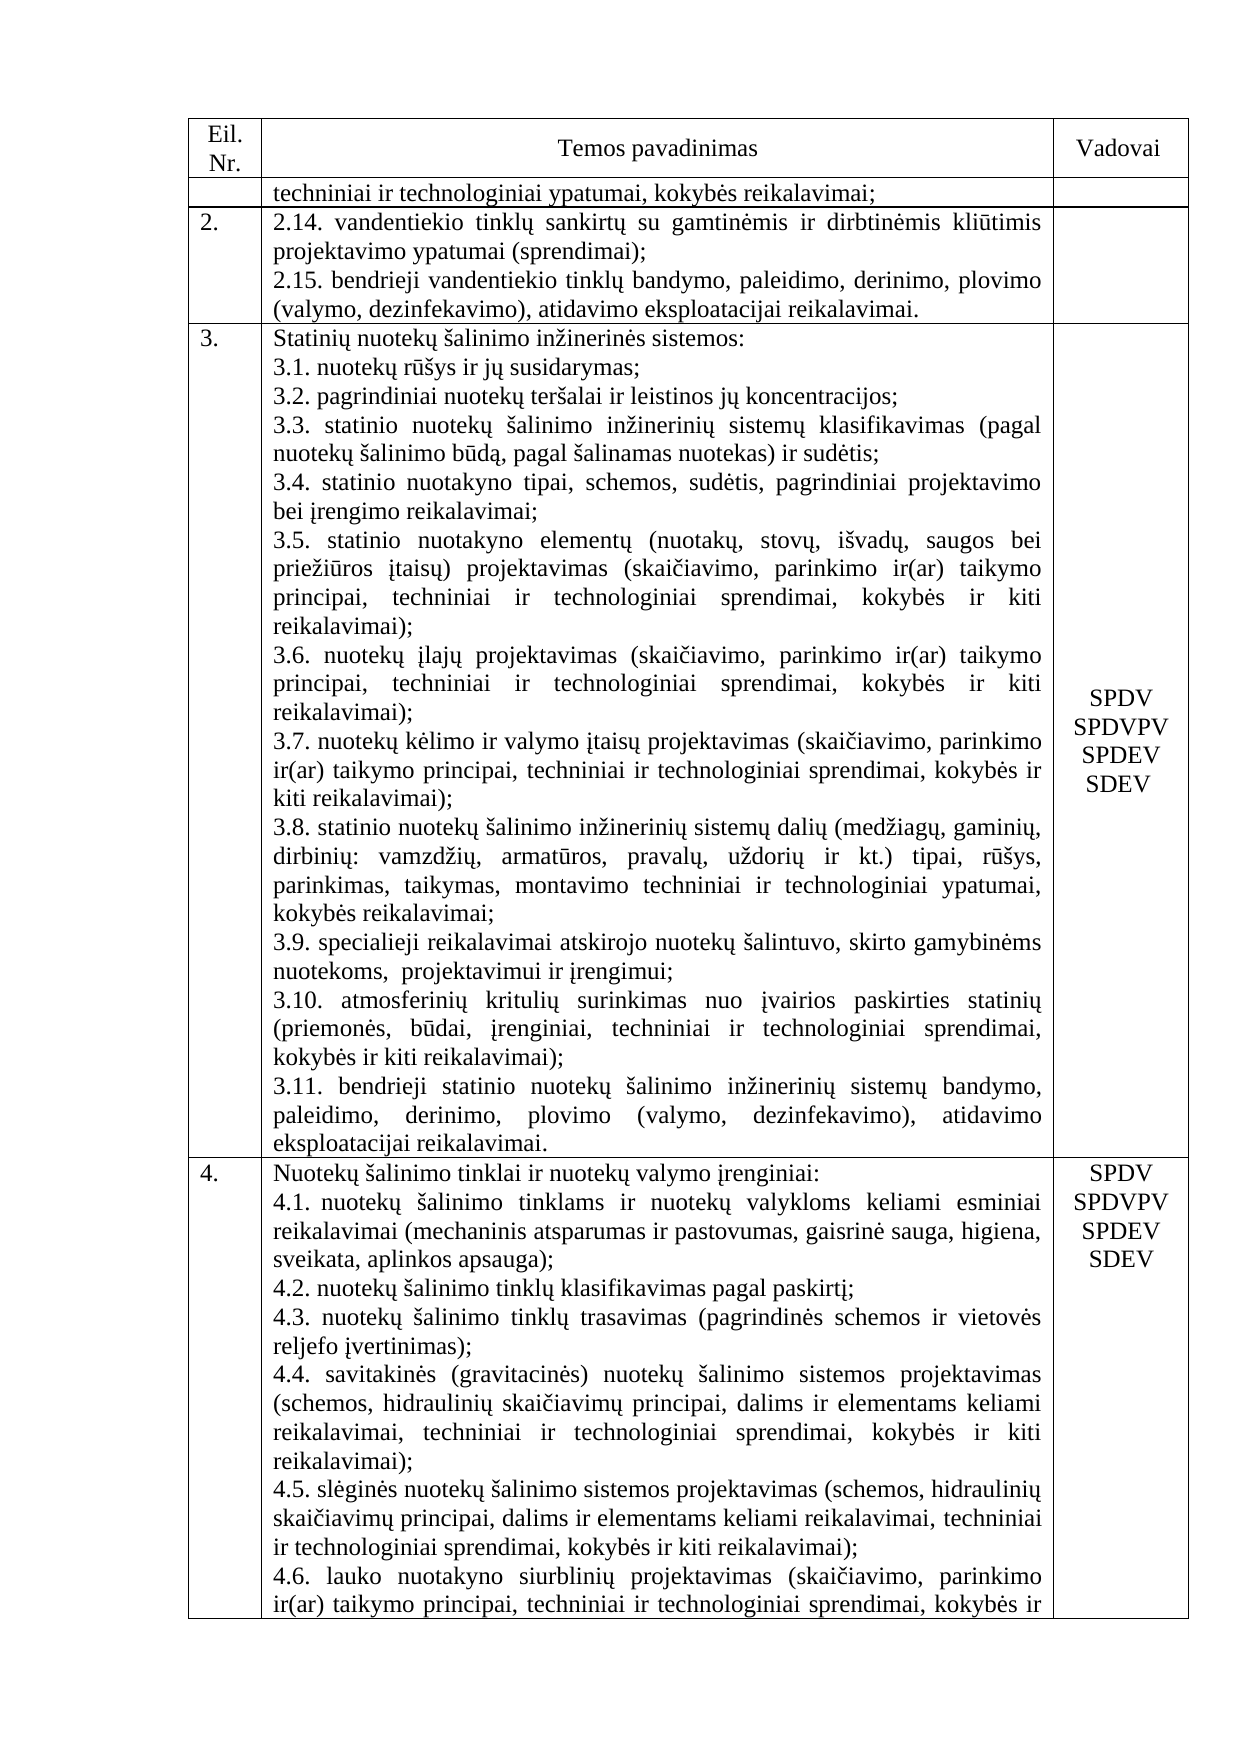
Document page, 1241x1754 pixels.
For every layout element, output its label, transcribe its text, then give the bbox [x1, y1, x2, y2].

table_cell SPDV SPDVPV SPDEV SDEV [1054, 324, 1188, 1157]
table_header Vadovai [1054, 119, 1188, 177]
table_cell 3. [189, 324, 261, 1157]
table_cell SPDV SPDVPV SPDEV SDEV [1054, 1158, 1188, 1618]
table_cell Statinių nuotekų šalinimo inžinerinės sistemos: 3.1. nuotekų rūšys ir jų susidarymas; 3.2. pagrindiniai nuotekų teršalai ir leistinos jų koncentracijos; 3.3. statinio nuotekų šalinimo inžinerinių sistemų klasifikavimas (pagal nuotekų šalinimo būdą, pagal šalinamas nuotekas) ir sudėtis; 3.4. statinio nuotakyno tipai, schemos, sudėtis, pagrindiniai projektavimo bei įrengimo reikalavimai; 3.5. statinio nuotakyno elementų (nuotakų, stovų, išvadų, saugos bei priežiūros įtaisų) projektavimas (skaičiavimo, parinkimo ir(ar) taikymo principai, techniniai ir technologiniai sprendimai, kokybės ir kiti reikalavimai); 3.6. nuotekų įlajų projektavimas (skaičiavimo, parinkimo ir(ar) taikymo principai, techniniai ir technologiniai sprendimai, kokybės ir kiti reikalavimai); 3.7. nuotekų kėlimo ir valymo įtaisų projektavimas (skaičiavimo, parinkimo ir(ar) taikymo principai, techniniai ir technologiniai sprendimai, kokybės ir kiti reikalavimai); 3.8. statinio nuotekų šalinimo inžinerinių sistemų dalių (medžiagų, gaminių, dirbinių: vamzdžių, armatūros, pravalų, uždorių ir kt.) tipai, rūšys, parinkimas, taikymas, montavimo techniniai ir technologiniai ypatumai, kokybės reikalavimai; 3.9. specialieji reikalavimai atskirojo nuotekų šalintuvo, skirto gamybinėms nuotekoms, projektavimui ir įrengimui; 3.10. atmosferinių kritulių surinkimas nuo įvairios paskirties statinių (priemonės, būdai, įrenginiai, techniniai ir technologiniai sprendimai, kokybės ir kiti reikalavimai); 3.11. bendrieji statinio nuotekų šalinimo inžinerinių sistemų bandymo, paleidimo, derinimo, plovimo (valymo, dezinfekavimo), atidavimo eksploatacijai reikalavimai. [262, 324, 1053, 1157]
table_cell [1054, 208, 1188, 322]
table_cell 4. [189, 1158, 261, 1618]
table_cell techniniai ir technologiniai ypatumai, kokybės reikalavimai; [262, 178, 1053, 206]
table_cell 2.14. vandentiekio tinklų sankirtų su gamtinėmis ir dirbtinėmis kliūtimis projektavimo ypatumai (sprendimai); 2.15. bendrieji vandentiekio tinklų bandymo, paleidimo, derinimo, plovimo (valymo, dezinfekavimo), atidavimo eksploatacijai reikalavimai. [262, 208, 1053, 322]
table_cell [1054, 178, 1188, 206]
table_cell 2. [189, 208, 261, 322]
table_header Temos pavadinimas [262, 119, 1053, 177]
table_cell [189, 178, 261, 206]
table_header Eil. Nr. [189, 119, 261, 177]
table_cell Nuotekų šalinimo tinklai ir nuotekų valymo įrenginiai: 4.1. nuotekų šalinimo tinklams ir nuotekų valykloms keliami esminiai reikalavimai (mechaninis atsparumas ir pastovumas, gaisrinė sauga, higiena, sveikata, aplinkos apsauga); 4.2. nuotekų šalinimo tinklų klasifikavimas pagal paskirtį; 4.3. nuotekų šalinimo tinklų trasavimas (pagrindinės schemos ir vietovės reljefo įvertinimas); 4.4. savitakinės (gravitacinės) nuotekų šalinimo sistemos projektavimas (schemos, hidraulinių skaičiavimų principai, dalims ir elementams keliami reikalavimai, techniniai ir technologiniai sprendimai, kokybės ir kiti reikalavimai); 4.5. slėginės nuotekų šalinimo sistemos projektavimas (schemos, hidraulinių skaičiavimų principai, dalims ir elementams keliami reikalavimai, techniniai ir technologiniai sprendimai, kokybės ir kiti reikalavimai); 4.6. lauko nuotakyno siurblinių projektavimas (skaičiavimo, parinkimo ir(ar) taikymo principai, techniniai ir technologiniai sprendimai, kokybės ir [262, 1158, 1053, 1618]
